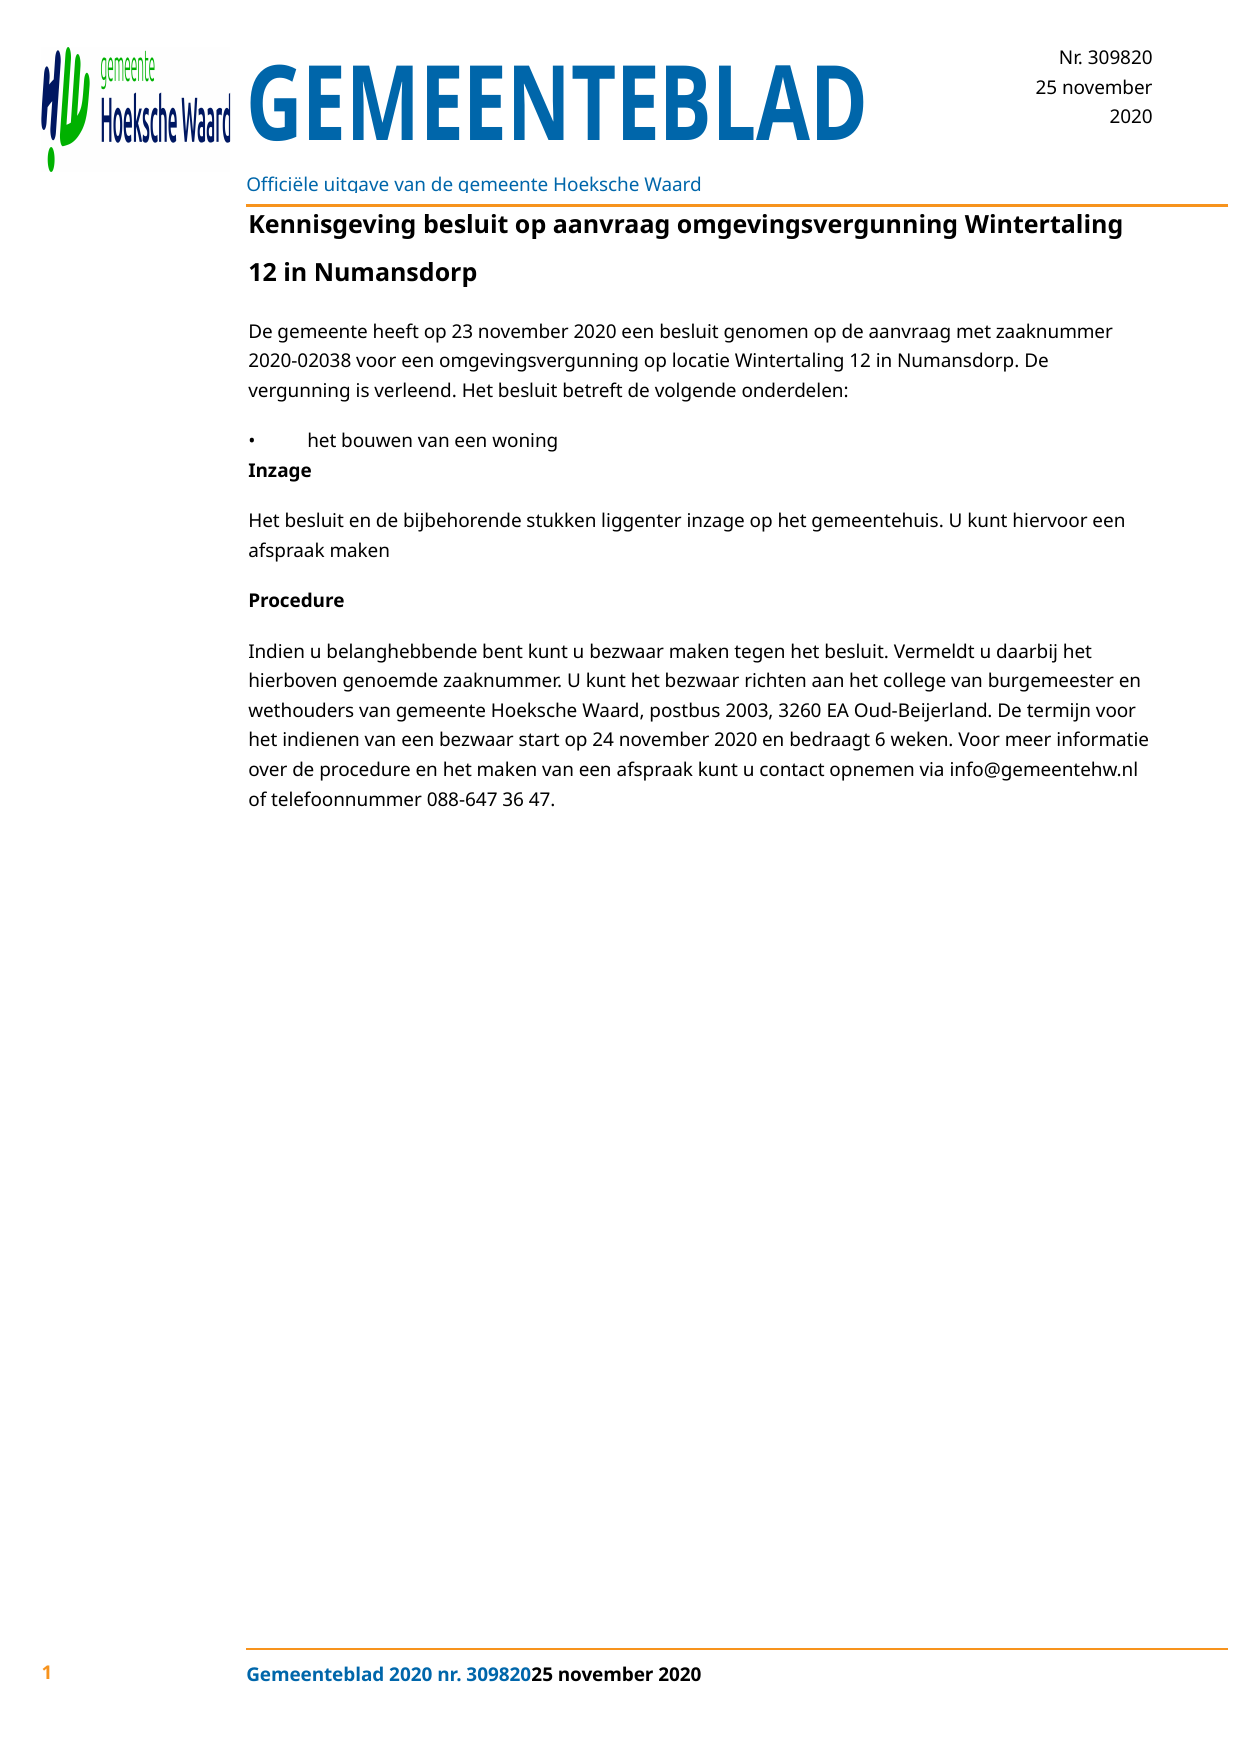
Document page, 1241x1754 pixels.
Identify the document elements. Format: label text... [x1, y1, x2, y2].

text Het besluit en de bijbehorende stukken liggenter inzage op het gemeentehuis. U kunt hiervoor een afspraak maken [248, 507, 1152, 563]
text Indien u belanghebbende bent kunt u bezwaar maken tegen het besluit. Vermeldt u daarbij het hierboven genoemde zaaknummer. U kunt het bezwaar richten aan het college van burgemeester en wethouders van gemeente Hoeksche Waard, postbus 2003, 3260 EA Oud-Beijerland. De termijn voor het indienen van een bezwaar start op 24 november 2020 en bedraagt 6 weken. Voor meer informatie over de procedure en het maken van een afspraak kunt u contact opnemen via info@gemeentehw.nl of telefoonnummer 088-647 36 47. [248, 638, 1152, 812]
list het bouwen van een woning [248, 427, 1152, 453]
text Kennisgeving besluit op aanvraag omgevingsvergunning Wintertaling 12 in Numansdorp [248, 207, 1152, 288]
picture [41, 47, 231, 172]
text Procedure [248, 587, 1152, 613]
text Inzage [248, 457, 1152, 483]
text De gemeente heeft op 23 november 2020 een besluit genomen op de aanvraag met zaaknummer 2020-02038 voor een omgevingsvergunning op locatie Wintertaling 12 in Numansdorp. De vergunning is verleend. Het besluit betreft de volgende onderdelen: [248, 318, 1152, 403]
